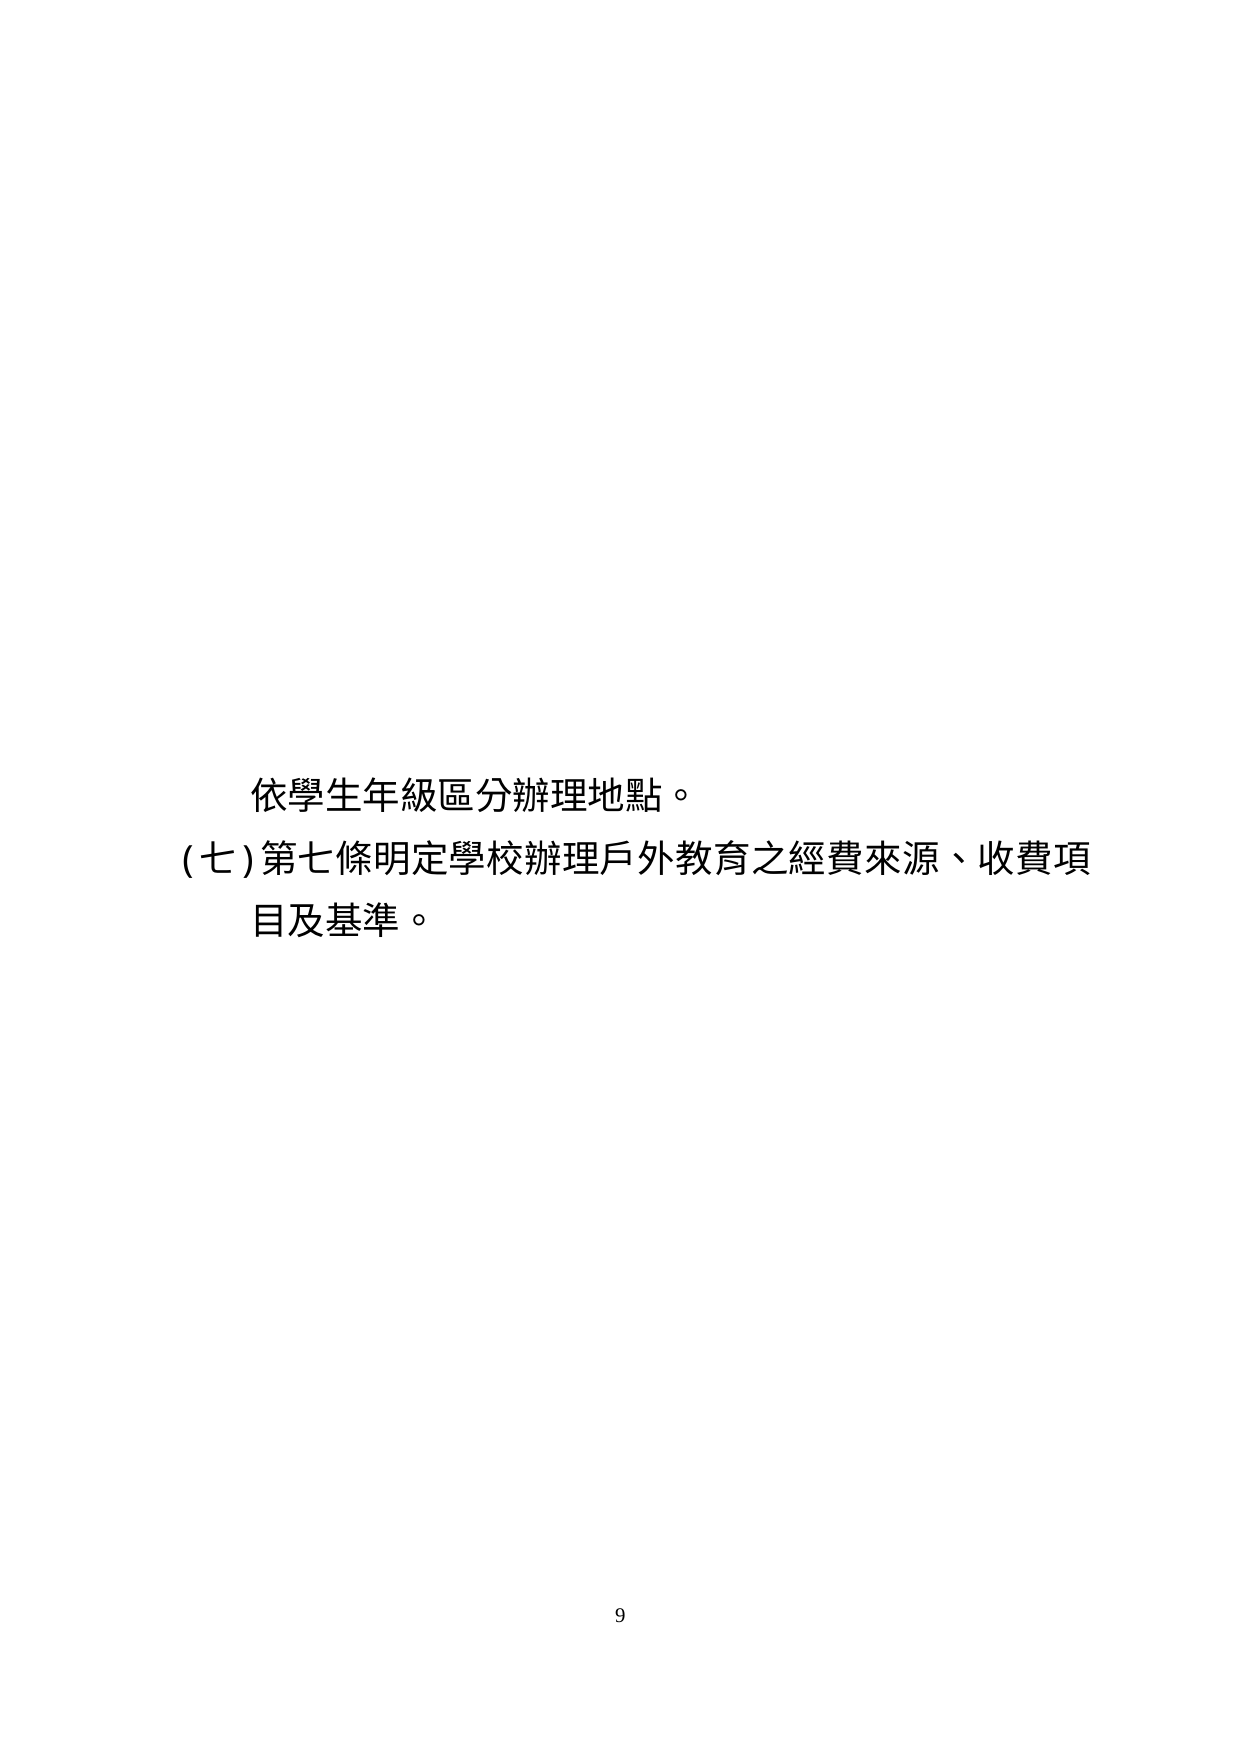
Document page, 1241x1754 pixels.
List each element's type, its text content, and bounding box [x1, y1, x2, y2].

text (七)第七條明定學校辦理戶外教育之經費來源、收費項目及基準。 [176, 814, 1092, 939]
text 依學生年級區分辦理地點。 [176, 752, 1092, 814]
